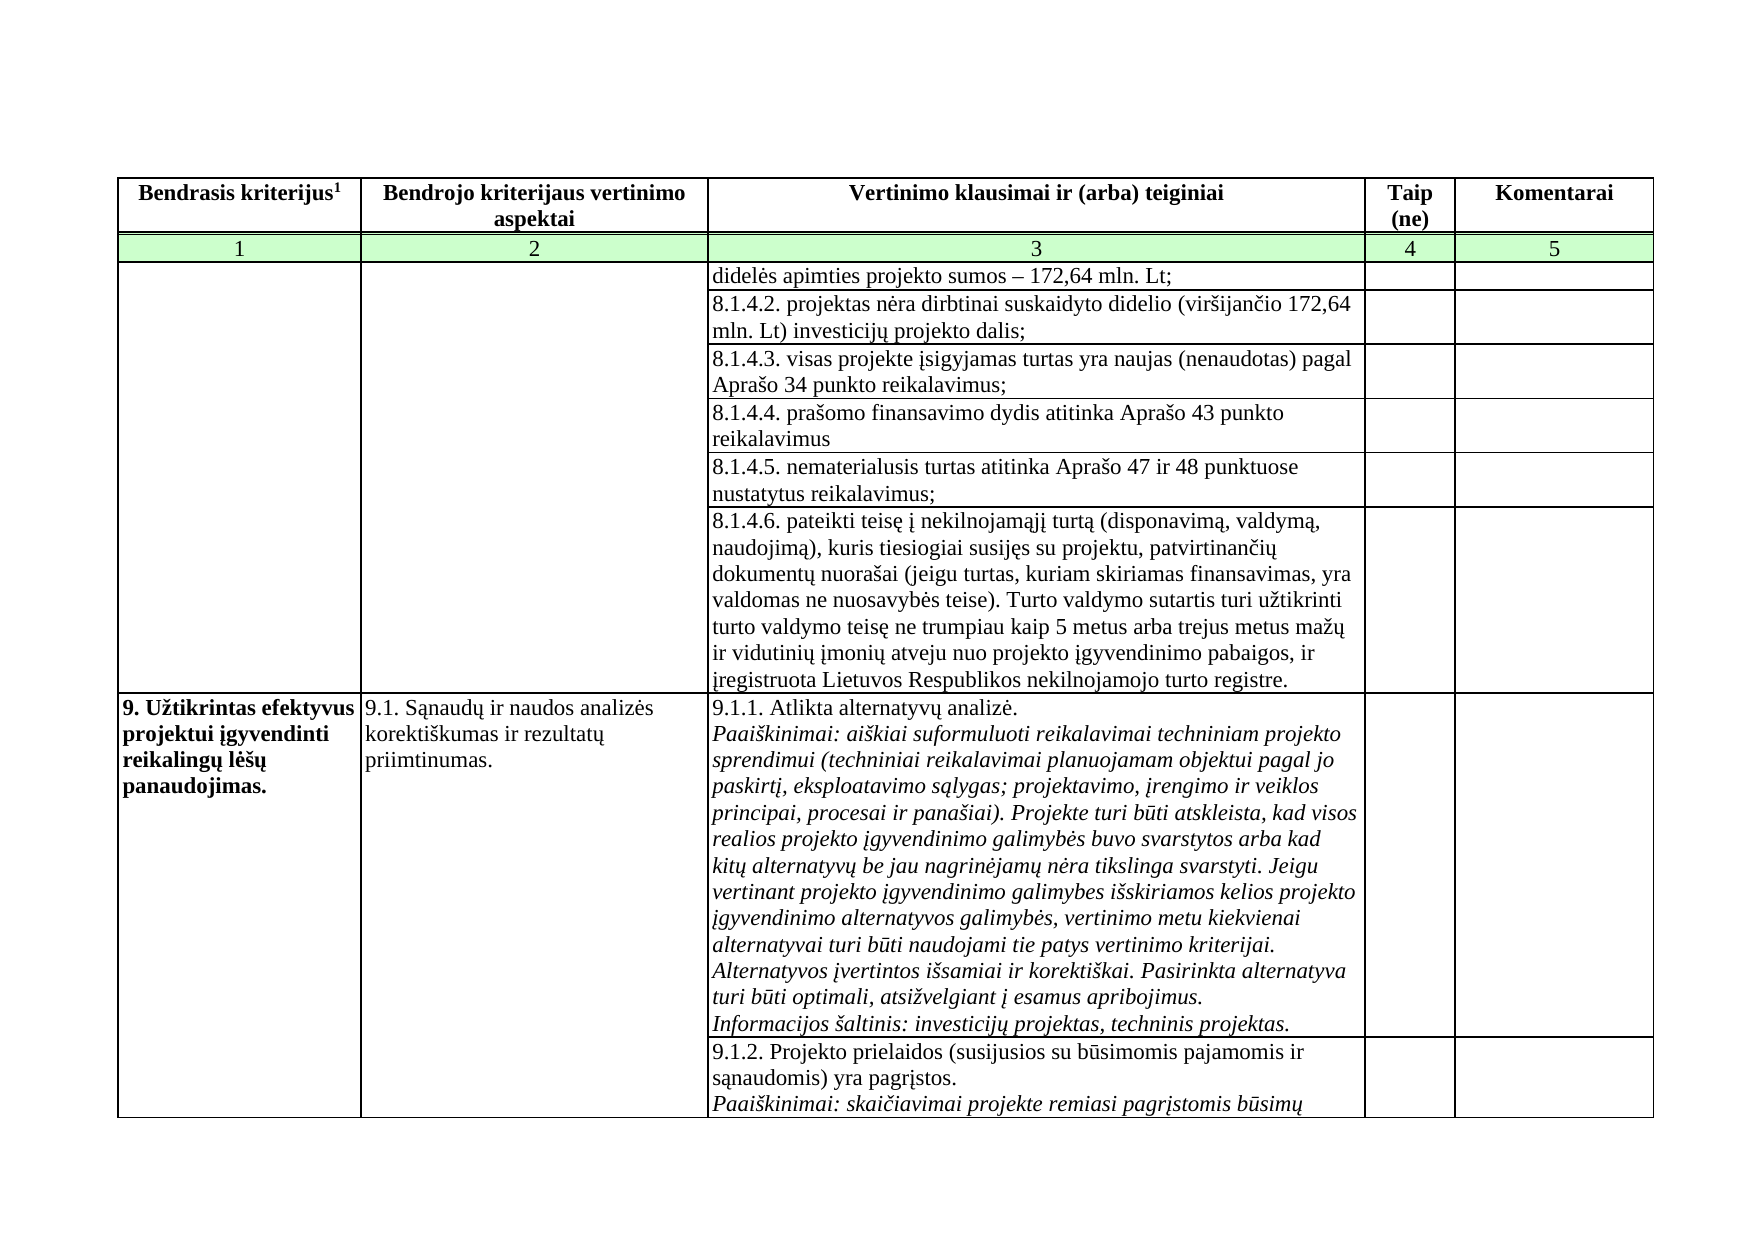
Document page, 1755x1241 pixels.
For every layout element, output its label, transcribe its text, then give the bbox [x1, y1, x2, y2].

table_cell [1456, 694, 1653, 1036]
table_cell [1366, 291, 1454, 343]
table_cell 2 [362, 235, 707, 261]
table_cell [1366, 345, 1454, 397]
table_cell didelės apimties projekto sumos – 172,64 mln. Lt; [709, 263, 1364, 289]
table_cell [1366, 399, 1454, 452]
table_cell 9.1.1. Atlikta alternatyvų analizė. Paaiškinimai: aiškiai suformuluoti reikalavimai techniniam projekto sprendimui (techniniai reikalavimai planuojamam objektui pagal jo paskirtį, eksploatavimo sąlygas; projektavimo, įrengimo ir veiklos principai, procesai ir panašiai). Projekte turi būti atskleista, kad visos realios projekto įgyvendinimo galimybės buvo svarstytos arba kad kitų alternatyvų be jau nagrinėjamų nėra tikslinga svarstyti. Jeigu vertinant projekto įgyvendinimo galimybes išskiriamos kelios projekto įgyvendinimo alternatyvos galimybės, vertinimo metu kiekvienai alternatyvai turi būti naudojami tie patys vertinimo kriterijai. Alternatyvos įvertintos išsamiai ir korektiškai. Pasirinkta alternatyva turi būti optimali, atsižvelgiant į esamus apribojimus. Informacijos šaltinis: investicijų projektas, techninis projektas. [709, 694, 1364, 1036]
table_cell 1 [119, 235, 360, 261]
table_cell 8.1.4.5. nematerialusis turtas atitinka Aprašo 47 ir 48 punktuose nustatytus reikalavimus; [709, 453, 1364, 506]
table_header Vertinimo klausimai ir (arba) teiginiai [709, 179, 1364, 231]
table_cell 8.1.4.6. pateikti teisę į nekilnojamąjį turtą (disponavimą, valdymą, naudojimą), kuris tiesiogiai susijęs su projektu, patvirtinančių dokumentų nuorašai (jeigu turtas, kuriam skiriamas finansavimas, yra valdomas ne nuosavybės teise). Turto valdymo sutartis turi užtikrinti turto valdymo teisę ne trumpiau kaip 5 metus arba trejus metus mažų ir vidutinių įmonių atveju nuo projekto įgyvendinimo pabaigos, ir įregistruota Lietuvos Respublikos nekilnojamojo turto registre. [709, 508, 1364, 692]
table_cell [119, 263, 360, 692]
table_header Bendrojo kriterijaus vertinimo aspektai [362, 179, 707, 231]
table_cell 4 [1366, 235, 1454, 261]
table_cell [1456, 1038, 1653, 1117]
table_cell 8.1.4.4. prašomo finansavimo dydis atitinka Aprašo 43 punkto reikalavimus [709, 399, 1364, 452]
table_cell [1456, 399, 1653, 452]
table_cell 9. Užtikrintas efektyvus projektui įgyvendinti reikalingų lėšų panaudojimas. [119, 694, 360, 1117]
table_cell [1366, 1038, 1454, 1117]
table_cell [362, 263, 707, 692]
table_cell [1456, 453, 1653, 506]
table_header Komentarai [1456, 179, 1653, 231]
table_cell 9.1. Sąnaudų ir naudos analizės korektiškumas ir rezultatų priimtinumas. [362, 694, 707, 1117]
table_header Taip (ne) [1366, 179, 1454, 231]
table_cell [1366, 694, 1454, 1036]
table_cell 9.1.2. Projekto prielaidos (susijusios su būsimomis pajamomis ir sąnaudomis) yra pagrįstos. Paaiškinimai: skaičiavimai projekte remiasi pagrįstomis būsimų [709, 1038, 1364, 1117]
table_cell [1456, 345, 1653, 397]
table_cell [1456, 508, 1653, 692]
table_header Bendrasis kriterijus1 [119, 179, 360, 231]
table_cell 5 [1456, 235, 1653, 261]
table_cell 3 [709, 235, 1364, 261]
table_cell 8.1.4.3. visas projekte įsigyjamas turtas yra naujas (nenaudotas) pagal Aprašo 34 punkto reikalavimus; [709, 345, 1364, 397]
table_cell 8.1.4.2. projektas nėra dirbtinai suskaidyto didelio (viršijančio 172,64 mln. Lt) investicijų projekto dalis; [709, 291, 1364, 343]
table_cell [1366, 453, 1454, 506]
table_cell [1366, 263, 1454, 289]
table_cell [1366, 508, 1454, 692]
table_cell [1456, 263, 1653, 289]
table_cell [1456, 291, 1653, 343]
